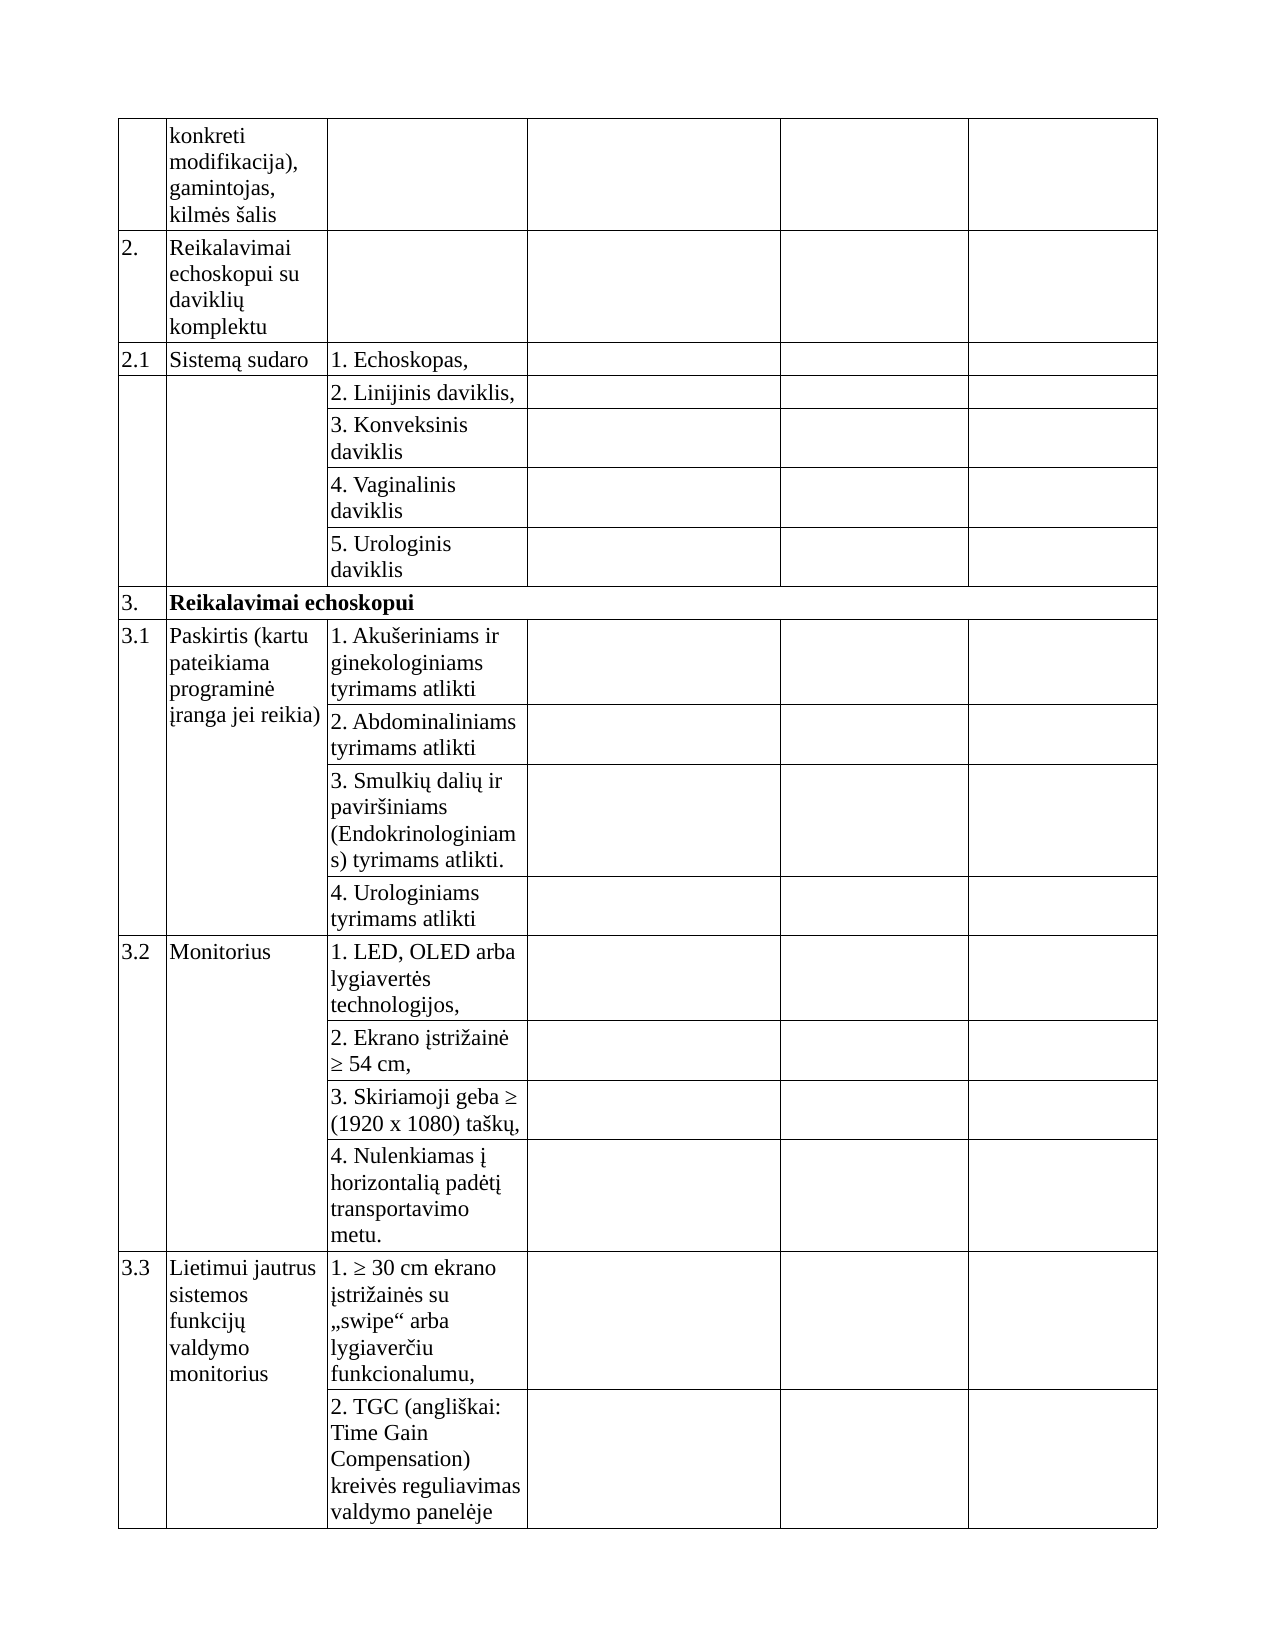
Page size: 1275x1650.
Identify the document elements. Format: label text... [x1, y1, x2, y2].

table_cell [528, 468, 780, 526]
table_cell [781, 119, 968, 230]
table_cell [969, 705, 1157, 763]
table_cell [528, 1252, 780, 1389]
table_cell [969, 119, 1157, 230]
table_cell 1. ≥ 30 cm ekrano įstrižainės su „swipe“ arba lygiaverčiu funkcionalumu, [328, 1252, 527, 1389]
table_cell [528, 1021, 780, 1080]
table_cell [528, 343, 780, 375]
table_cell Sistemą sudaro [167, 343, 327, 375]
table_cell [781, 231, 968, 342]
table_cell 3. Konveksinis daviklis [328, 409, 527, 467]
table_cell 2. TGC (angliškai: Time Gain Compensation) kreivės reguliavimas valdymo panelėje [328, 1390, 527, 1528]
table_cell 5. Urologinis daviklis [328, 528, 527, 586]
table_cell [969, 231, 1157, 342]
table_cell [528, 1390, 780, 1528]
table_cell [969, 343, 1157, 375]
table_cell [969, 1140, 1157, 1251]
table_cell [528, 877, 780, 935]
table_cell [528, 620, 780, 704]
table_cell [781, 1140, 968, 1251]
table_cell 1. Akušeriniams ir ginekologiniams tyrimams atlikti [328, 620, 527, 704]
table_cell [528, 119, 780, 230]
table_cell [781, 936, 968, 1020]
table_cell 1. LED, OLED arba lygiavertės technologijos, [328, 936, 527, 1020]
table_cell [328, 119, 527, 230]
table_cell [528, 765, 780, 876]
table_cell [969, 528, 1157, 586]
table_cell [781, 409, 968, 467]
table_cell 4. Urologiniams tyrimams atlikti [328, 877, 527, 935]
table_cell [781, 343, 968, 375]
table_cell [969, 376, 1157, 408]
table_cell [781, 468, 968, 526]
table_cell [781, 705, 968, 763]
table_cell 3.2 [119, 936, 166, 1251]
table_cell [528, 1081, 780, 1139]
table_cell Reikalavimai echoskopui [167, 587, 1157, 619]
table_cell [528, 409, 780, 467]
table_cell [528, 231, 780, 342]
table_cell [167, 376, 327, 586]
table_cell 2. [119, 231, 166, 342]
table_cell [969, 468, 1157, 526]
table_cell 2. Abdominaliniams tyrimams atlikti [328, 705, 527, 763]
table_cell 3. Skiriamoji geba ≥ (1920 x 1080) taškų, [328, 1081, 527, 1139]
table_cell [969, 620, 1157, 704]
table_cell [781, 1081, 968, 1139]
table_cell Monitorius [167, 936, 327, 1251]
table_cell konkreti modifikacija), gamintojas, kilmės šalis [167, 119, 327, 230]
table_cell [969, 1390, 1157, 1528]
table_cell [781, 877, 968, 935]
table_cell [328, 231, 527, 342]
table_cell [781, 376, 968, 408]
table_cell 2.1 [119, 343, 166, 375]
table_cell [528, 376, 780, 408]
table_cell [119, 119, 166, 230]
table_cell [781, 765, 968, 876]
table_cell 2. Linijinis daviklis, [328, 376, 527, 408]
table_cell [969, 936, 1157, 1020]
table_cell [969, 1252, 1157, 1389]
table_cell [969, 765, 1157, 876]
table_cell [781, 1390, 968, 1528]
table_cell Reikalavimai echoskopui su daviklių komplektu [167, 231, 327, 342]
table_cell 3.3 [119, 1252, 166, 1528]
table_cell [119, 376, 166, 586]
table_cell Lietimui jautrus sistemos funkcijų valdymo monitorius [167, 1252, 327, 1528]
table_cell [969, 409, 1157, 467]
table_cell [969, 877, 1157, 935]
table_cell [528, 936, 780, 1020]
table_cell Paskirtis (kartu pateikiama programinė įranga jei reikia) [167, 620, 327, 935]
table_cell [528, 528, 780, 586]
table_cell 3. Smulkių dalių ir paviršiniams (Endokrinologiniams) tyrimams atlikti. [328, 765, 527, 876]
table_cell 4. Vaginalinis daviklis [328, 468, 527, 526]
table_cell [781, 620, 968, 704]
table_cell [969, 1021, 1157, 1080]
table_cell [528, 1140, 780, 1251]
table_cell 3.1 [119, 620, 166, 935]
table_cell [781, 528, 968, 586]
table_cell 3. [119, 587, 166, 619]
table_cell [528, 705, 780, 763]
table_cell [781, 1252, 968, 1389]
table_cell [969, 1081, 1157, 1139]
table_cell 4. Nulenkiamas į horizontalią padėtį transportavimo metu. [328, 1140, 527, 1251]
table_cell 1. Echoskopas, [328, 343, 527, 375]
table_cell [781, 1021, 968, 1080]
table_cell 2. Ekrano įstrižainė ≥ 54 cm, [328, 1021, 527, 1080]
